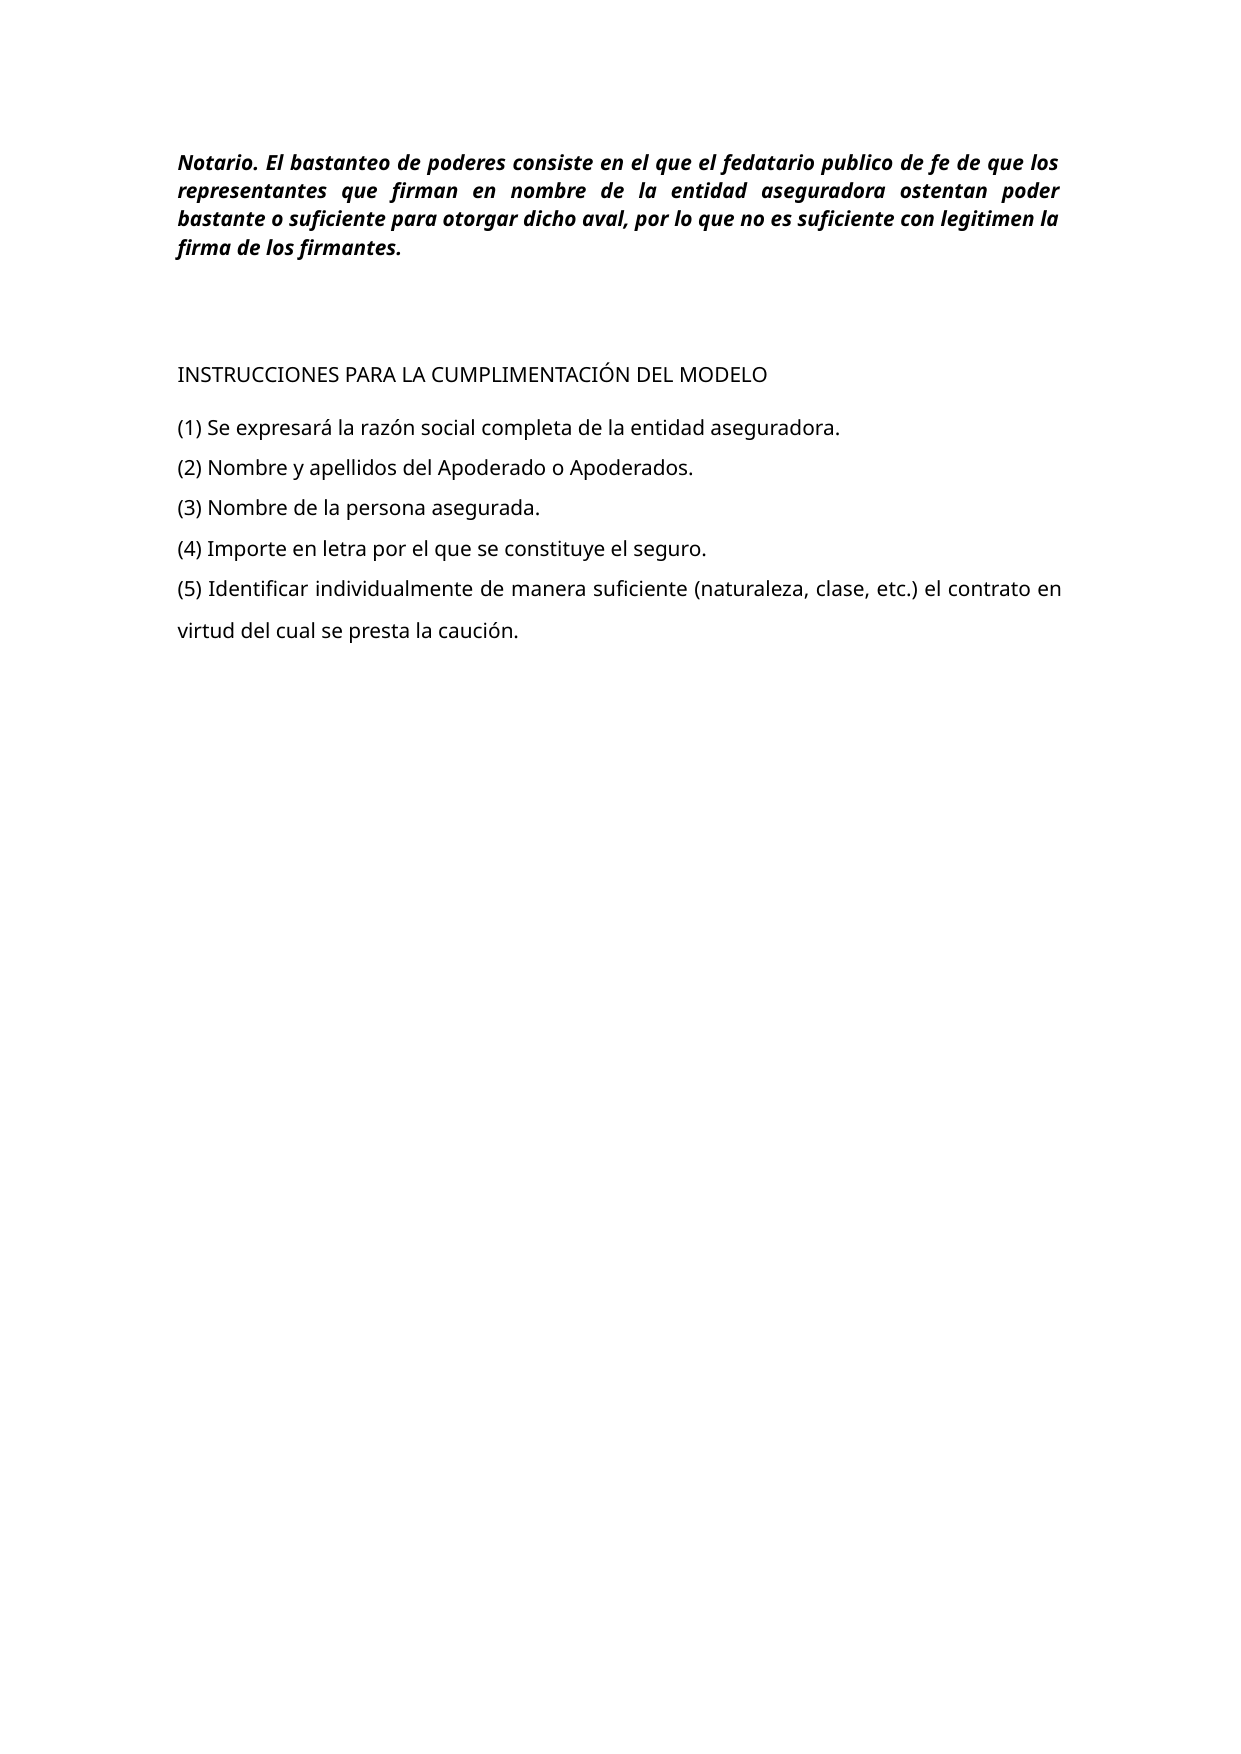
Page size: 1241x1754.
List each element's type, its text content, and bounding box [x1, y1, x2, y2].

text INSTRUCCIONES PARA LA CUMPLIMENTACIÓN DEL MODELO [177, 361, 1063, 389]
text (2) Nombre y apellidos del Apoderado o Apoderados. [177, 453, 1063, 481]
text (1) Se expresará la razón social completa de la entidad aseguradora. [177, 413, 1063, 441]
text Notario. El bastanteo de poderes consiste en el que el fedatario publico de fe de que los representantes que firman en nombre de la entidad aseguradora ostentan poder bastante o suficiente para otorgar dicho aval, por lo que no es suficiente con legitimen la firma de los firmantes. [177, 148, 1063, 261]
text (5) Identificar individualmente de manera suficiente (naturaleza, clase, etc.) el contrato en virtud del cual se presta la caución. [177, 574, 1063, 645]
text (4) Importe en letra por el que se constituye el seguro. [177, 534, 1063, 562]
text (3) Nombre de la persona asegurada. [177, 493, 1063, 522]
